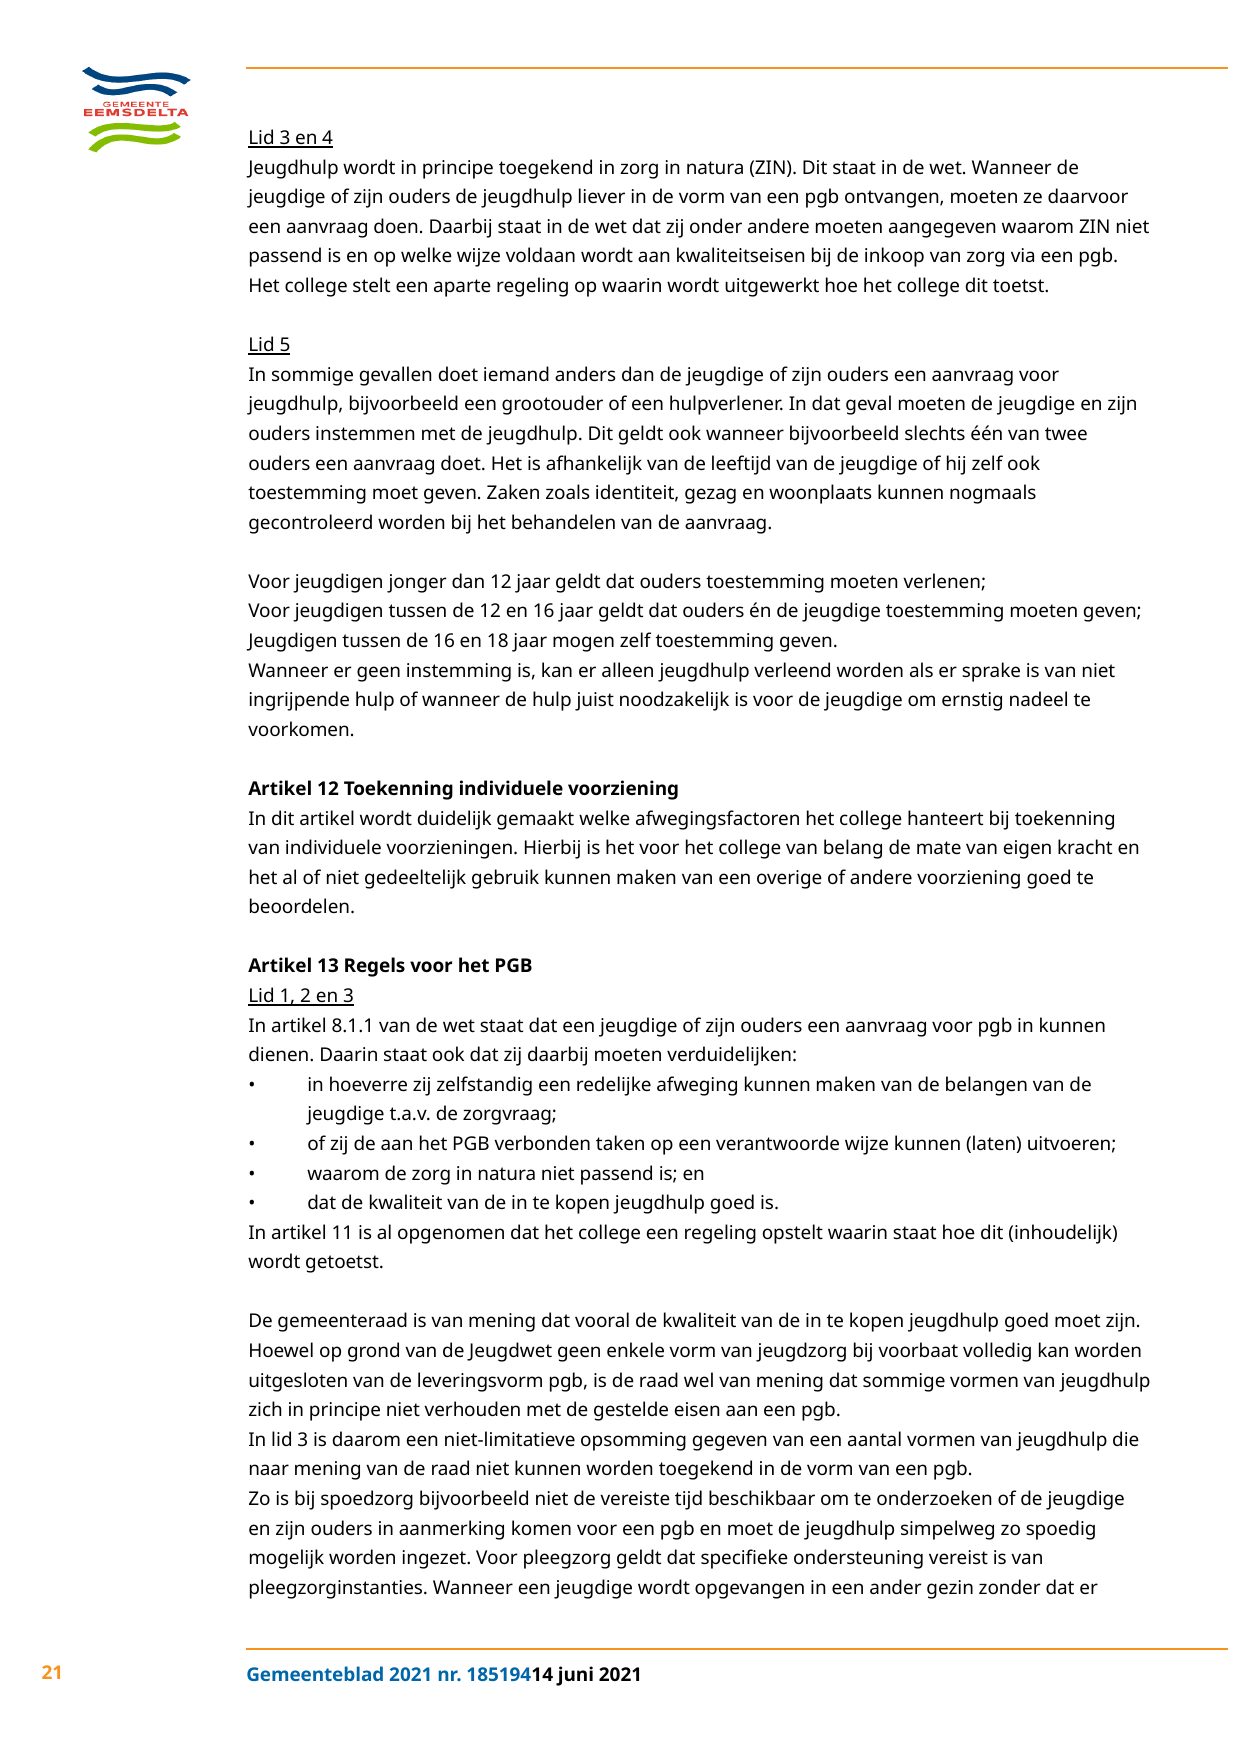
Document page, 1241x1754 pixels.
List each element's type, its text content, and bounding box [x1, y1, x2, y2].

text Lid 1, 2 en 3 [248, 982, 1152, 1008]
text Zo is bij spoedzorg bijvoorbeeld niet de vereiste tijd beschikbaar om te onderzoeken of de jeugdige en zijn ouders in aanmerking komen voor een pgb en moet de jeugdhulp simpelweg zo spoedig mogelijk worden ingezet. Voor pleegzorg geldt dat specifieke ondersteuning vereist is van pleegzorginstanties. Wanneer een jeugdige wordt opgevangen in een ander gezin zonder dat er [248, 1485, 1152, 1600]
text In sommige gevallen doet iemand anders dan de jeugdige of zijn ouders een aanvraag voor jeugdhulp, bijvoorbeeld een grootouder of een hulpverlener. In dat geval moeten de jeugdige en zijn ouders instemmen met de jeugdhulp. Dit geldt ook wanneer bijvoorbeeld slechts één van twee ouders een aanvraag doet. Het is afhankelijk van de leeftijd van de jeugdige of hij zelf ook toestemming moet geven. Zaken zoals identiteit, gezag en woonplaats kunnen nogmaals gecontroleerd worden bij het behandelen van de aanvraag. [248, 361, 1152, 535]
list dat de kwaliteit van de in te kopen jeugdhulp goed is. [248, 1189, 1152, 1215]
text Lid 3 en 4 [248, 124, 1152, 150]
text In artikel 11 is al opgenomen dat het college een regeling opstelt waarin staat hoe dit (inhoudelijk) wordt getoetst. [248, 1219, 1152, 1274]
text Lid 5 [248, 331, 1152, 357]
text Wanneer er geen instemming is, kan er alleen jeugdhulp verleend worden als er sprake is van niet ingrijpende hulp of wanneer de hulp juist noodzakelijk is voor de jeugdige om ernstig nadeel te voorkomen. [248, 657, 1152, 742]
text Jeugdhulp wordt in principe toegekend in zorg in natura (ZIN). Dit staat in de wet. Wanneer de jeugdige of zijn ouders de jeugdhulp liever in de vorm van een pgb ontvangen, moeten ze daarvoor een aanvraag doen. Daarbij staat in de wet dat zij onder andere moeten aangegeven waarom ZIN niet passend is en op welke wijze voldaan wordt aan kwaliteitseisen bij de inkoop van zorg via een pgb. Het college stelt een aparte regeling op waarin wordt uitgewerkt hoe het college dit toetst. [248, 154, 1152, 298]
text In artikel 8.1.1 van de wet staat dat een jeugdige of zijn ouders een aanvraag voor pgb in kunnen dienen. Daarin staat ook dat zij daarbij moeten verduidelijken: [248, 1012, 1152, 1067]
text Artikel 13 Regels voor het PGB [248, 953, 1152, 978]
text Jeugdigen tussen de 16 en 18 jaar mogen zelf toestemming geven. [248, 627, 1152, 653]
text De gemeenteraad is van mening dat vooral de kwaliteit van de in te kopen jeugdhulp goed moet zijn. Hoewel op grond van de Jeugdwet geen enkele vorm van jeugdzorg bij voorbaat volledig kan worden uitgesloten van de leveringsvorm pgb, is de raad wel van mening dat sommige vormen van jeugdhulp zich in principe niet verhouden met de gestelde eisen aan een pgb. [248, 1308, 1152, 1422]
text Voor jeugdigen tussen de 12 en 16 jaar geldt dat ouders én de jeugdige toestemming moeten geven; [248, 598, 1152, 623]
list in hoeverre zij zelfstandig een redelijke afweging kunnen maken van de belangen van de jeugdige t.a.v. de zorgvraag; [248, 1071, 1152, 1126]
text In lid 3 is daarom een niet-limitatieve opsomming gegeven van een aantal vormen van jeugdhulp die naar mening van de raad niet kunnen worden toegekend in de vorm van een pgb. [248, 1426, 1152, 1481]
list waarom de zorg in natura niet passend is; en [248, 1160, 1152, 1186]
text Artikel 12 Toekenning individuele voorziening [248, 775, 1152, 801]
picture [41, 47, 231, 172]
text In dit artikel wordt duidelijk gemaakt welke afwegingsfactoren het college hanteert bij toekenning van individuele voorzieningen. Hierbij is het voor het college van belang de mate van eigen kracht en het al of niet gedeeltelijk gebruik kunnen maken van een overige of andere voorziening goed te beoordelen. [248, 805, 1152, 919]
text Voor jeugdigen jonger dan 12 jaar geldt dat ouders toestemming moeten verlenen; [248, 568, 1152, 594]
list of zij de aan het PGB verbonden taken op een verantwoorde wijze kunnen (laten) uitvoeren; [248, 1130, 1152, 1156]
